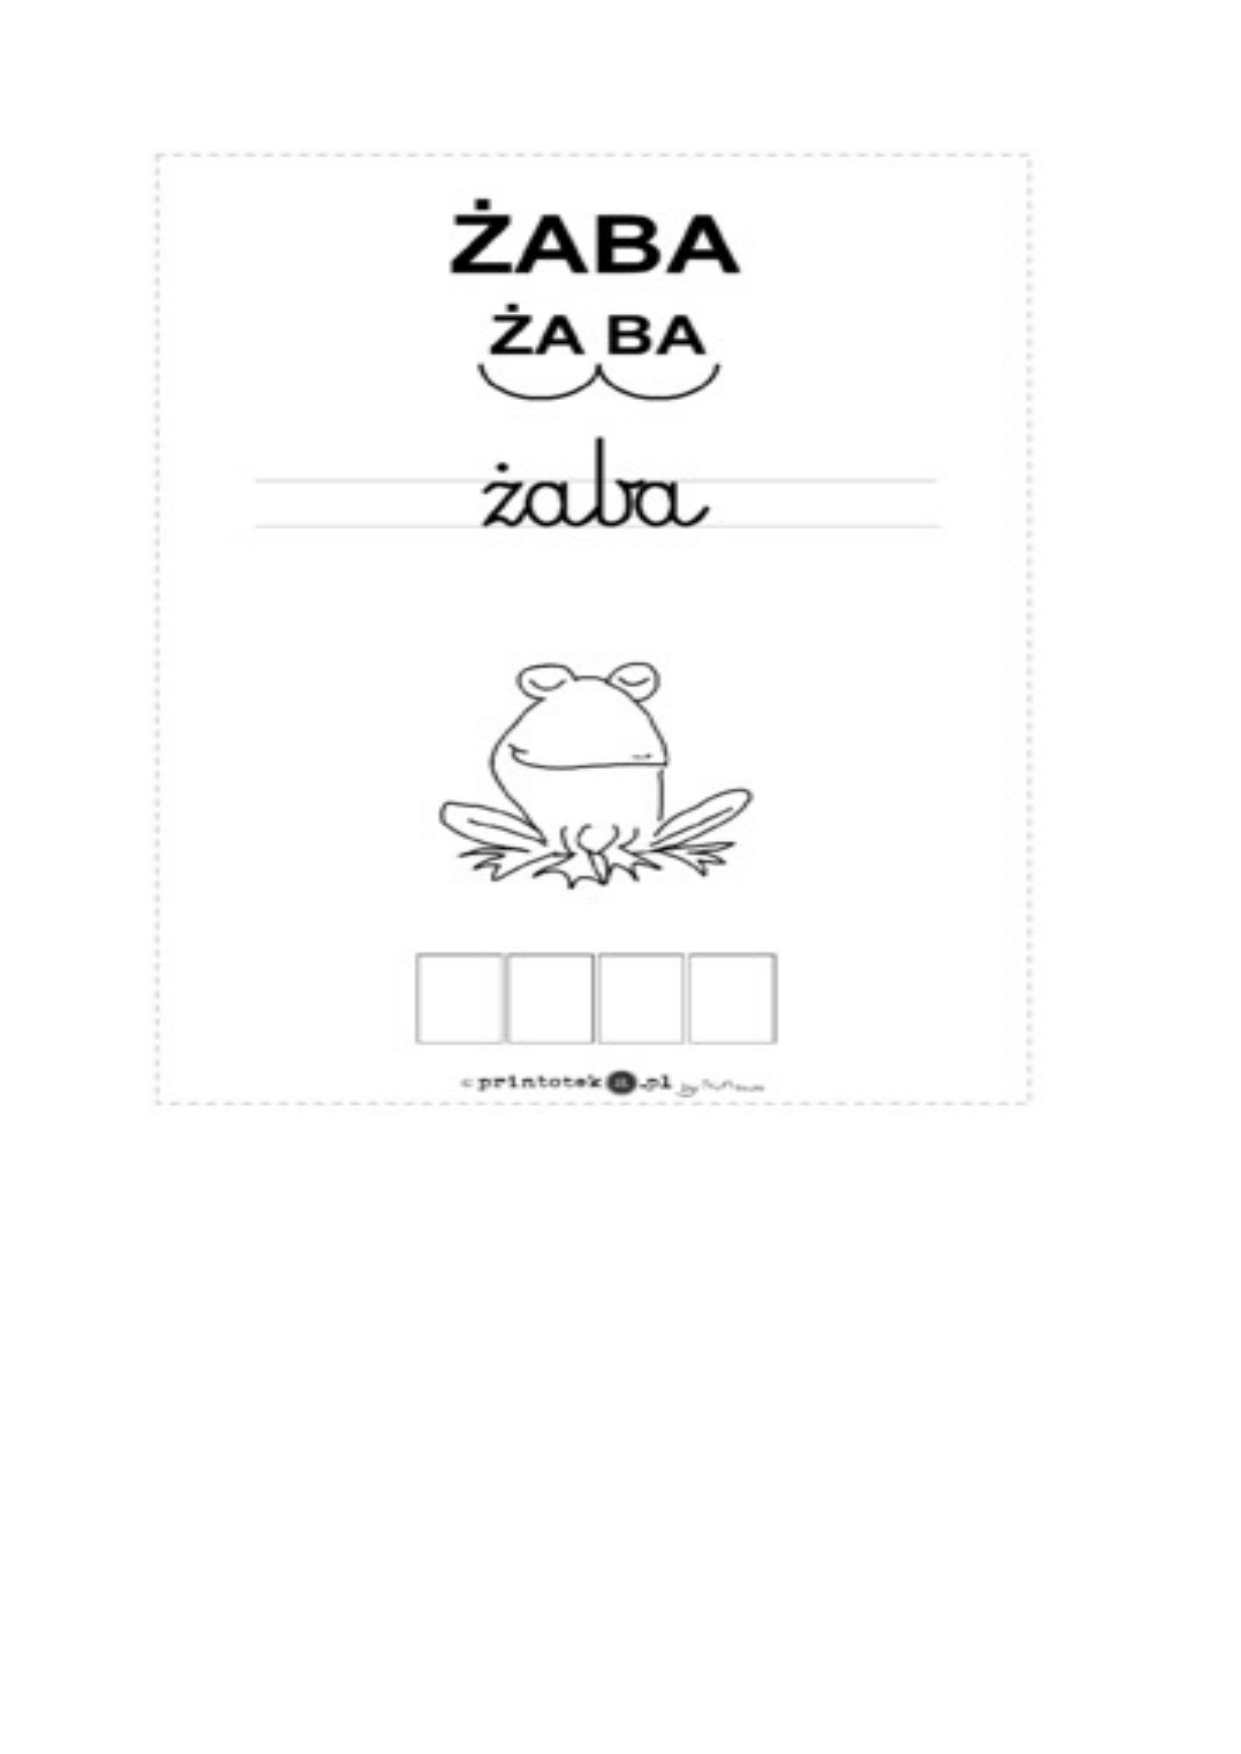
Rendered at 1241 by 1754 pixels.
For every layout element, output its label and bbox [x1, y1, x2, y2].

picture [147, 147, 1045, 1114]
